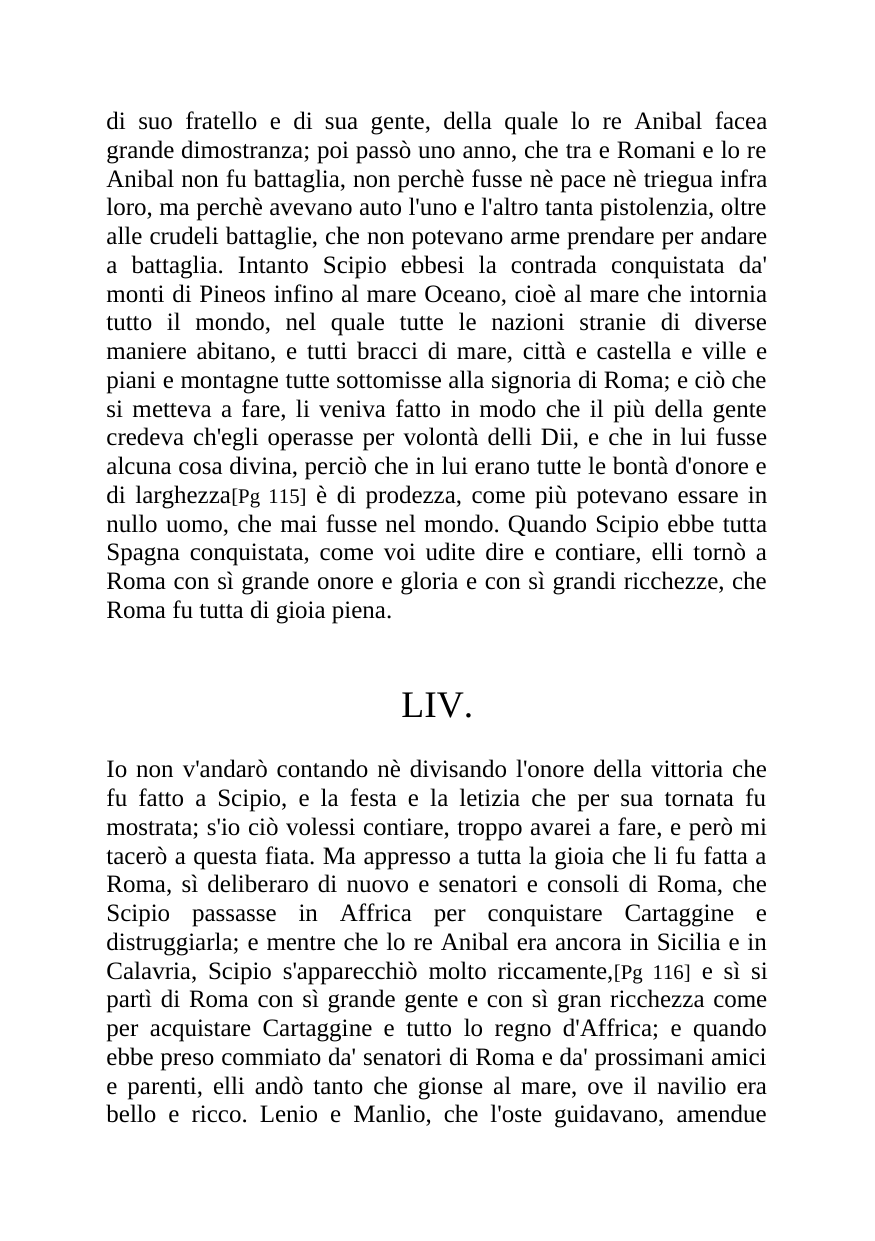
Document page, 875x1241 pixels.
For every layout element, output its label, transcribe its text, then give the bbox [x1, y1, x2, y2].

subtitle LIV. [106, 682, 768, 725]
text di suo fratello e di sua gente, della quale lo re Anibal facea grande dimostranza; poi passò uno anno, che tra e Romani e lo re Anibal non fu battaglia, non perchè fusse nè pace nè triegua infra loro, ma perchè avevano auto l'uno e l'altro tanta pistolenzia, oltre alle crudeli battaglie, che non potevano arme prendare per andare a battaglia. Intanto Scipio ebbesi la contrada conquistata da' monti di Pineos infino al mare Oceano, cioè al mare che intornia tutto il mondo, nel quale tutte le nazioni stranie di diverse maniere abitano, e tutti bracci di mare, città e castella e ville e piani e montagne tutte sottomisse alla signoria di Roma; e ciò che si metteva a fare, li veniva fatto in modo che il più della gente credeva ch'egli operasse per volontà delli Dii, e che in lui fusse alcuna cosa divina, perciò che in lui erano tutte le bontà d'onore e di larghezza[Pg 115] è di prodezza, come più potevano essare in nullo uomo, che mai fusse nel mondo. Quando Scipio ebbe tutta Spagna conquistata, come voi udite dire e contiare, elli tornò a Roma con sì grande onore e gloria e con sì grandi ricchezze, che Roma fu tutta di gioia piena. [106, 106, 768, 624]
text Io non v'andarò contando nè divisando l'onore della vittoria che fu fatto a Scipio, e la festa e la letizia che per sua tornata fu mostrata; s'io ciò volessi contiare, troppo avarei a fare, e però mi tacerò a questa fiata. Ma appresso a tutta la gioia che li fu fatta a Roma, sì deliberaro di nuovo e senatori e consoli di Roma, che Scipio passasse in Affrica per conquistare Cartaggine e distruggiarla; e mentre che lo re Anibal era ancora in Sicilia e in Calavria, Scipio s'apparecchiò molto riccamente,[Pg 116] e sì si partì di Roma con sì grande gente e con sì gran ricchezza come per acquistare Cartaggine e tutto lo regno d'Affrica; e quando ebbe preso commiato da' senatori di Roma e da' prossimani amici e parenti, elli andò tanto che gionse al mare, ove il navilio era bello e ricco. Lenio e Manlio, che l'oste guidavano, amendue [106, 754, 768, 1128]
